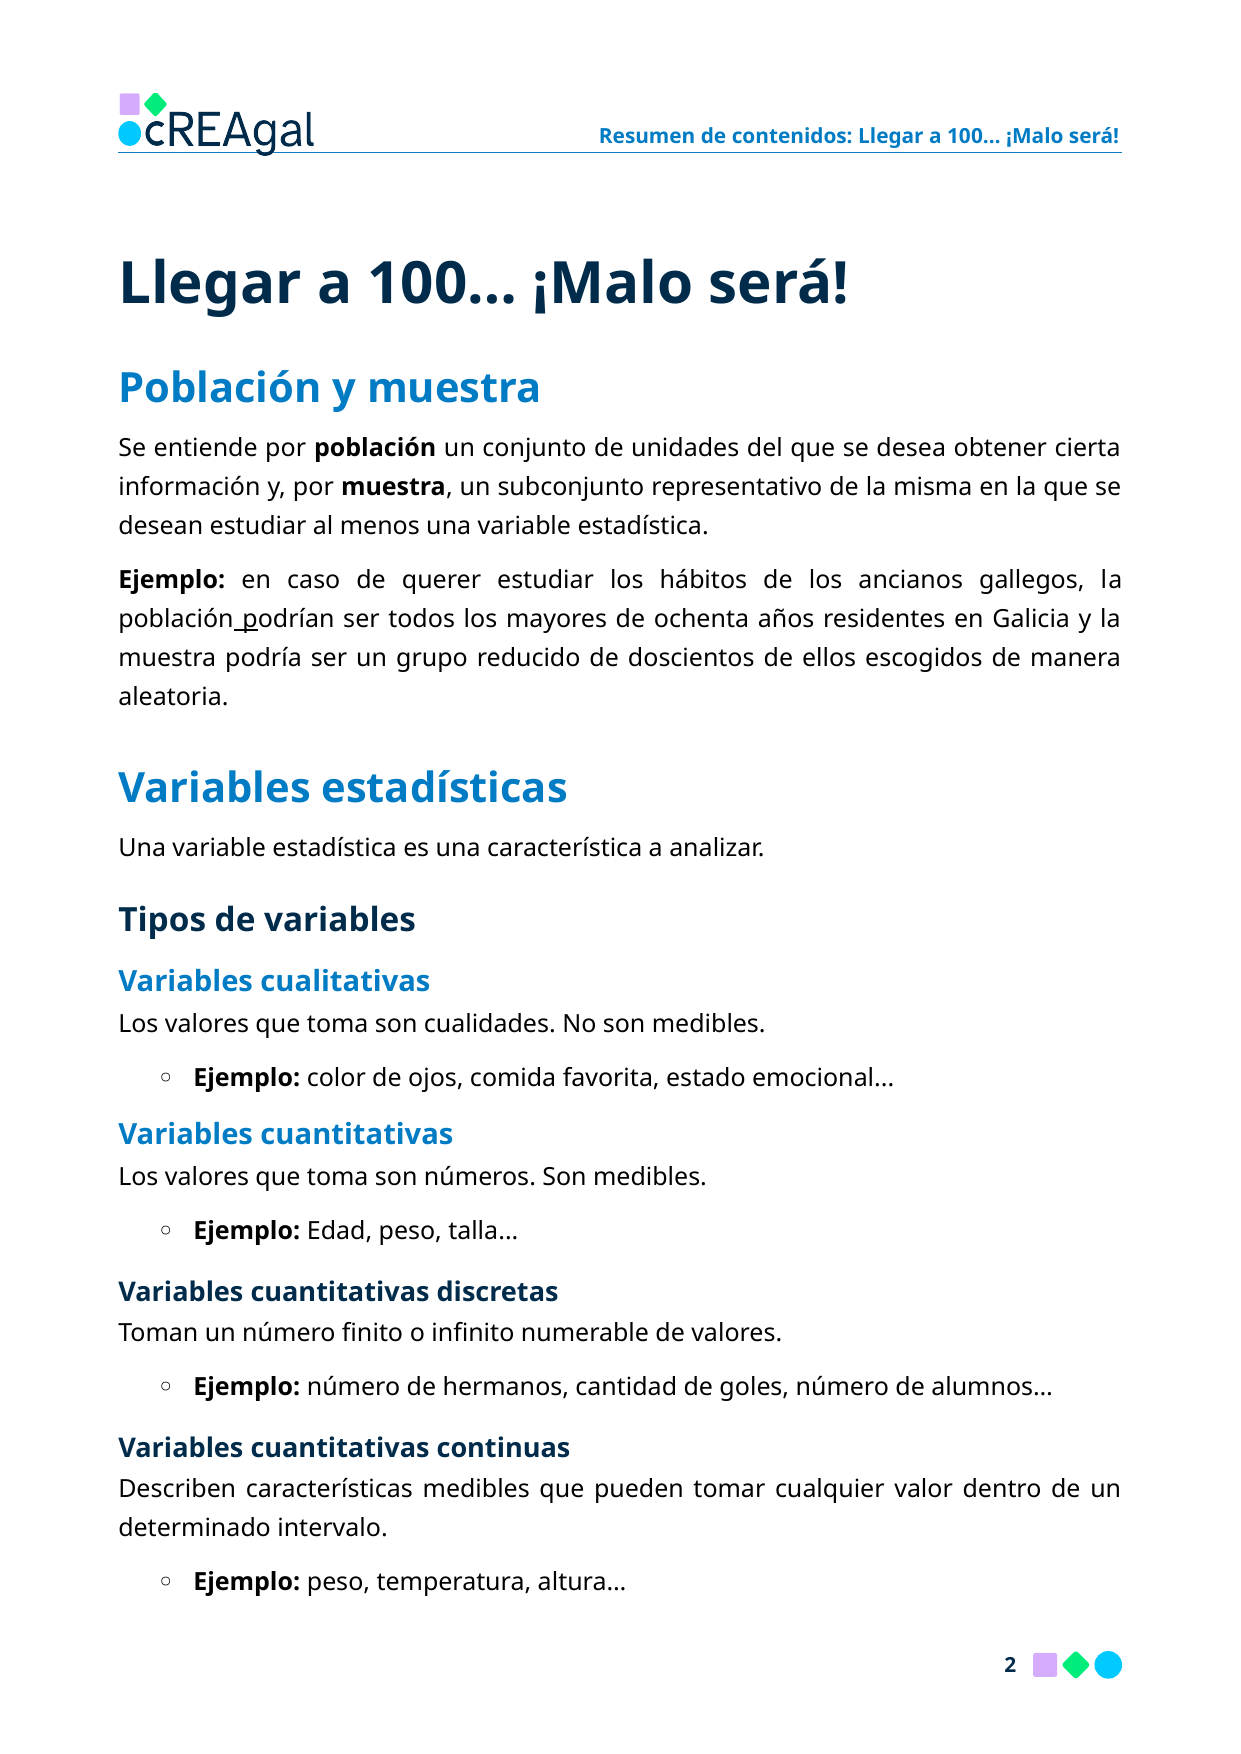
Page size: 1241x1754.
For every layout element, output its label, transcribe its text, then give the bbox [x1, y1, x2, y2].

list Ejemplo: Edad, peso, talla... [156, 1212, 1122, 1246]
subtitle Variables estadísticas [118, 758, 1122, 814]
list Ejemplo: color de ojos, comida favorita, estado emocional... [156, 1059, 1122, 1093]
subtitle Llegar a 100… ¡Malo será! [118, 242, 1122, 321]
picture [118, 93, 314, 156]
text Toman un número finito o infinito numerable de valores. [118, 1315, 1122, 1349]
subtitle Variables cualitativas [118, 960, 1122, 999]
text Los valores que toma son cualidades. No son medibles. [118, 1006, 1122, 1039]
text Una variable estadística es una característica a analizar. [118, 829, 1122, 863]
subtitle Variables cuantitativas [118, 1113, 1122, 1153]
subtitle Variables cuantitativas discretas [118, 1272, 1122, 1309]
list Ejemplo: peso, temperatura, altura… [156, 1564, 1122, 1598]
text Los valores que toma son números. Son medibles. [118, 1159, 1122, 1193]
text Se entiende por población un conjunto de unidades del que se desea obtener cierta información y, por muestra, un subconjunto representativo de la misma en la que se desean estudiar al menos una variable estadística. [118, 429, 1122, 542]
text Describen características medibles que pueden tomar cualquier valor dentro de un determinado intervalo. [118, 1471, 1122, 1544]
list Ejemplo: número de hermanos, cantidad de goles, número de alumnos… [156, 1368, 1122, 1403]
subtitle Variables cuantitativas continuas [118, 1428, 1122, 1465]
subtitle Población y muestra [118, 358, 1122, 415]
text Ejemplo: en caso de querer estudiar los hábitos de los ancianos gallegos, la población podrían ser todos los mayores de ochenta años residentes en Galicia y la muestra podría ser un grupo reducido de doscientos de ellos escogidos de manera aleatoria. [118, 561, 1122, 713]
subtitle Tipos de variables [118, 895, 1122, 941]
